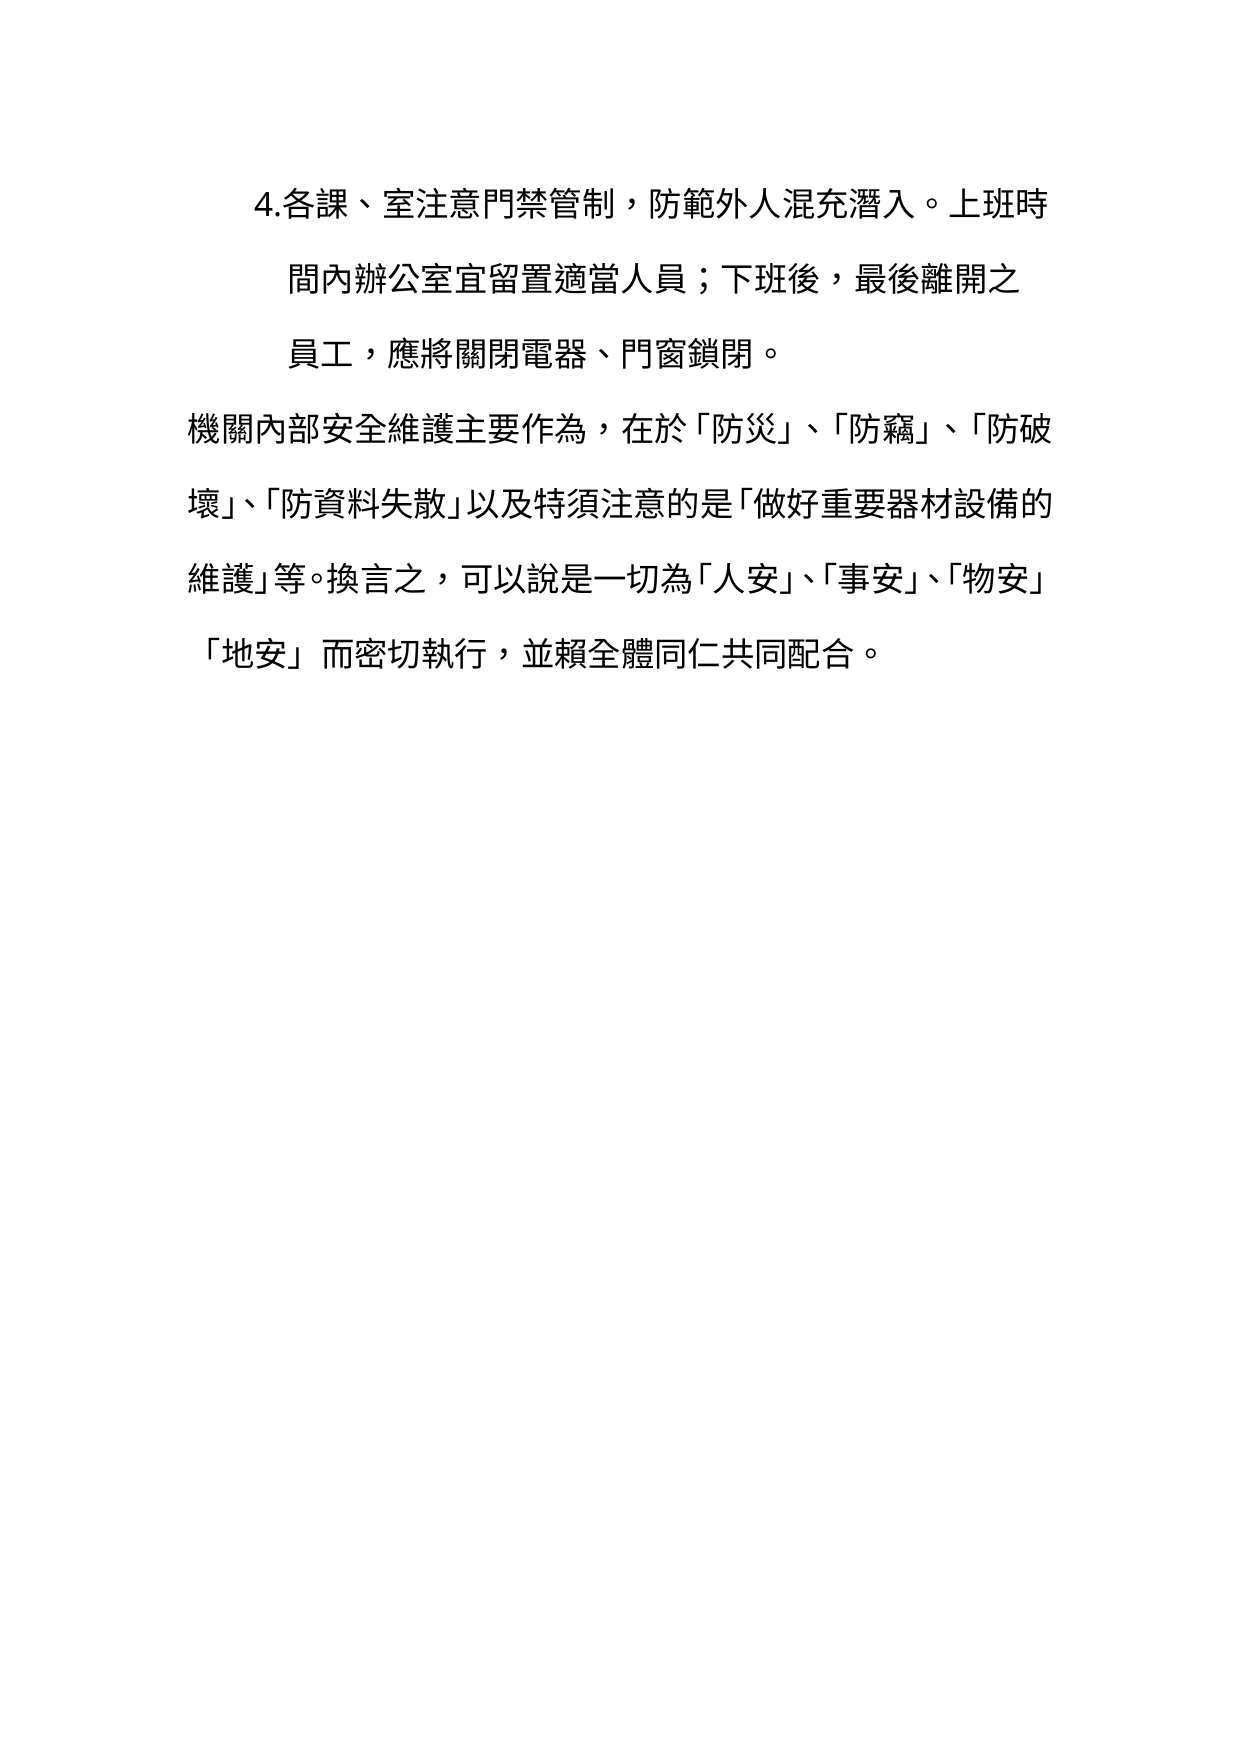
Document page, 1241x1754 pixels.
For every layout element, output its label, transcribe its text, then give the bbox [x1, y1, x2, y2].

text 機關內部安全維護主要作為，在於「防災」、「防竊」、「防破壞」、「防資料失散」以及特須注意的是「做好重要器材設備的維護」等。換言之，可以說是一切為「人安」、「事安」、「物安」、「地安」而密切執行，並賴全體同仁共同配合。 [187, 389, 1053, 689]
text 4.各課、室注意門禁管制，防範外人混充潛入。上班時間內辦公室宜留置適當人員；下班後，最後離開之員工，應將關閉電器、門窗鎖閉。 [254, 164, 1053, 389]
